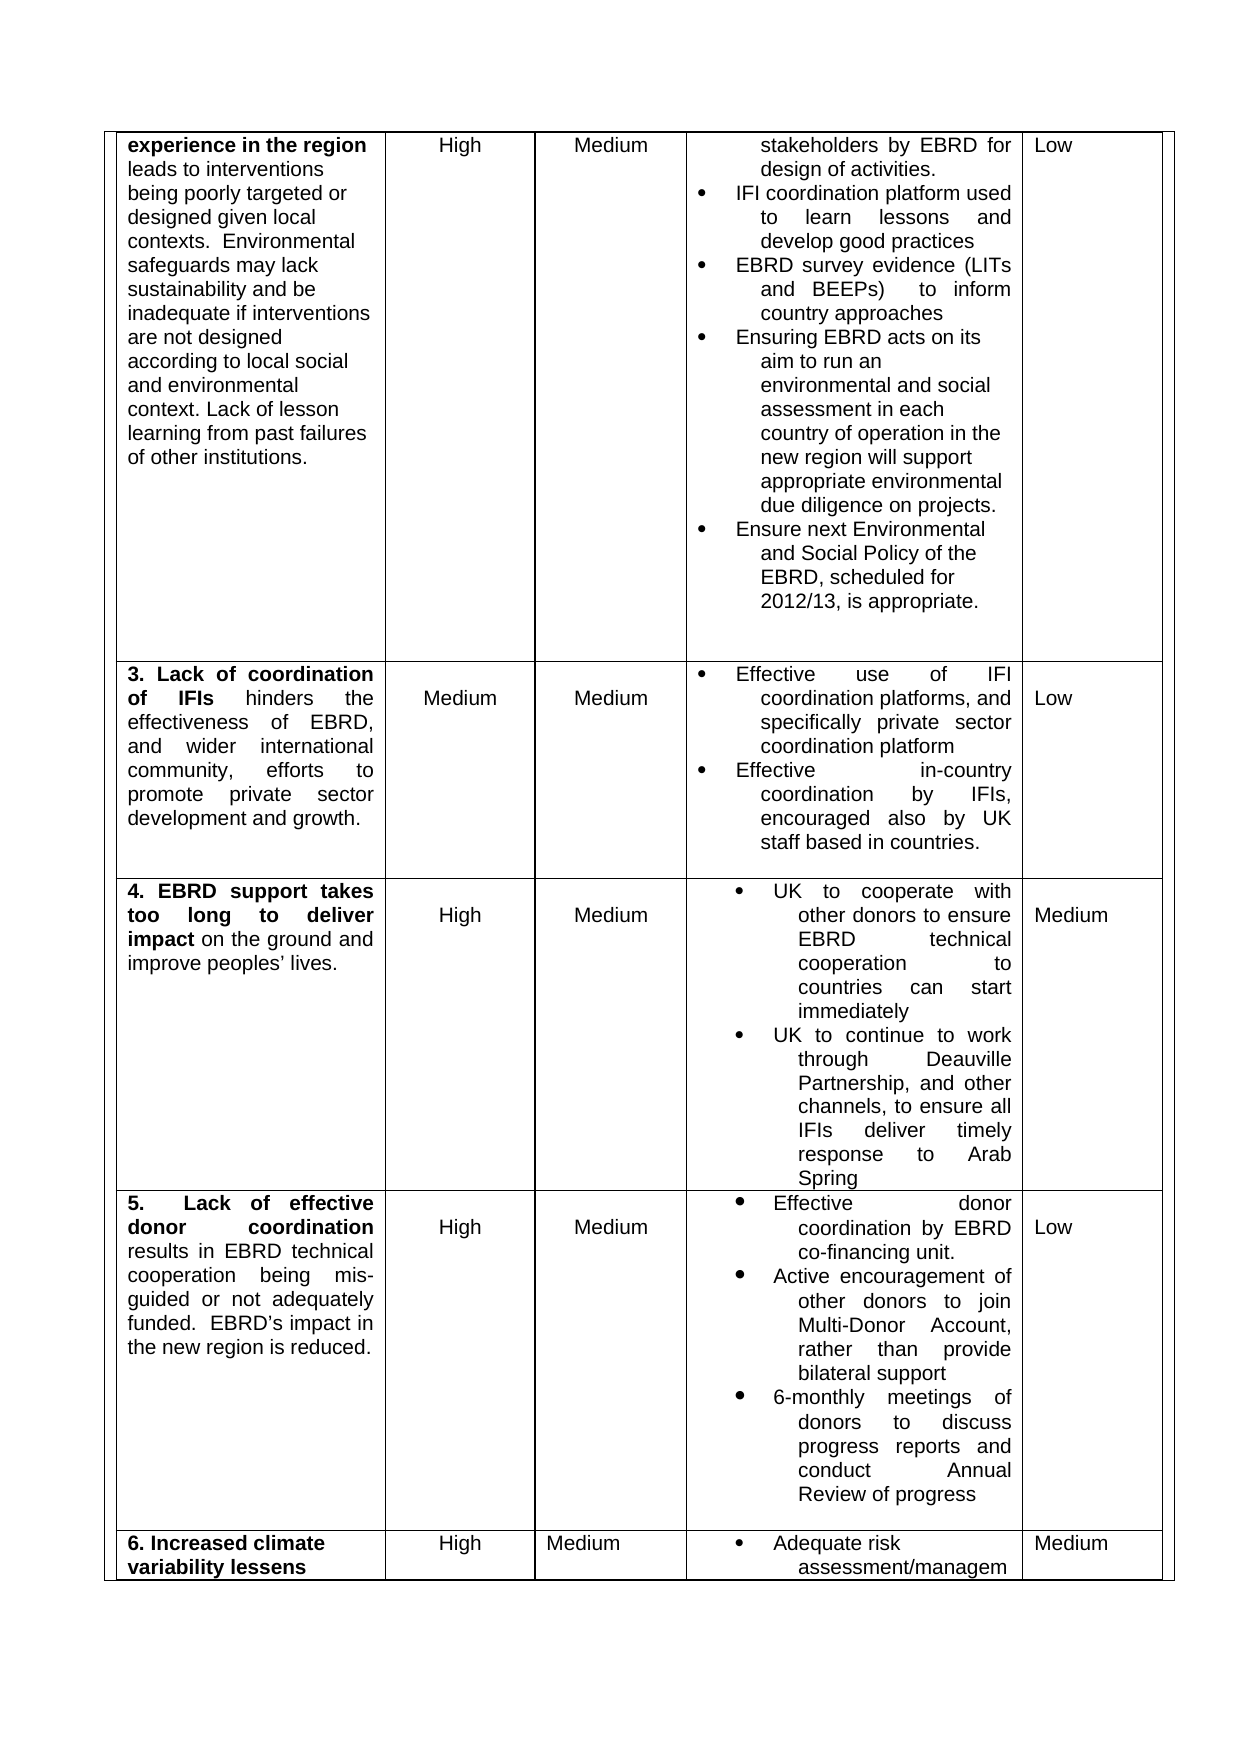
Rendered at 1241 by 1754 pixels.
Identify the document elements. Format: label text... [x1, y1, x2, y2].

table_cell experience in the region leads to interventions being poorly targeted or designed given local contexts. Environmental safeguards may lack sustainability and be inadequate if interventions are not designed according to local social and environmental context. Lack of lesson learning from past failures of other institutions. [117, 133, 385, 661]
table_cell Medium [1023, 879, 1162, 1190]
table_cell Low [1023, 1191, 1162, 1530]
table_cell Strong consultation with local stakeholders by EBRD for design of activities. IFI coordination platform used to learn lessons and develop good practices EBRD survey evidence (LITs and BEEPs) to inform country approaches Ensuring EBRD acts on its aim to run an environmental and social assessment in each country of operation in the new region will support appropriate environmental due diligence on projects. Ensure next Environmental and Social Policy of the EBRD, scheduled for 2012/13, is appropriate. [687, 133, 1022, 661]
table_cell Low [1023, 662, 1162, 877]
table_cell Effective use of IFI coordination platforms, and specifically private sector coordination platform Effective in-country coordination by IFIs, encouraged also by UK staff based in countries. [687, 662, 1022, 877]
table_cell Effective donor coordination by EBRD co-financing unit. Active encouragement of other donors to join Multi-Donor Account, rather than provide bilateral support 6-monthly meetings of donors to discuss progress reports and conduct Annual Review of progress [687, 1191, 1022, 1530]
table_cell Medium [536, 133, 686, 661]
table_cell 5. Lack of effective donor coordination results in EBRD technical cooperation being mis-guided or not adequately funded. EBRD’s impact in the new region is reduced. [117, 1191, 385, 1530]
table_cell Adequate risk assessment/management: All support screened for sensitivity to climate impacts. Despite the uncertainty about expected risks, screening will provide key information about vulnerabilities and risks faced by the focal sectors. Screening should be complemented by information on climate trends, scenarios and projections, local resilience to climate shocks and adaptive capacity. Evaluating long-term impacts of projects and documenting/ sharing lessons will assist ensuring sustainability of interventions. [687, 1531, 1022, 1579]
table_cell Low [1023, 133, 1162, 661]
table_cell Medium [536, 662, 686, 877]
table_cell 4. EBRD support takes too long to deliver impact on the ground and improve peoples’ lives. [117, 879, 385, 1190]
table_cell High [386, 133, 534, 661]
table_cell [105, 132, 116, 1580]
table_cell 3. Lack of coordination of IFIs hinders the effectiveness of EBRD, and wider international community, efforts to promote private sector development and growth. [117, 662, 385, 877]
table_cell Medium [536, 1191, 686, 1530]
table_cell High [386, 1531, 534, 1579]
table_cell Medium [536, 1531, 686, 1579]
table_cell Medium [536, 879, 686, 1190]
table_cell High [386, 1191, 534, 1530]
table_cell 6. Increased climate variability lessens [117, 1531, 385, 1579]
table_cell Medium [386, 662, 534, 877]
table_cell [1163, 132, 1174, 1580]
table_cell Medium [1023, 1531, 1162, 1579]
table_cell UK to cooperate with other donors to ensure EBRD technical cooperation to countries can start immediately UK to continue to work through Deauville Partnership, and other channels, to ensure all IFIs deliver timely response to Arab Spring [687, 879, 1022, 1190]
table_cell High [386, 879, 534, 1190]
